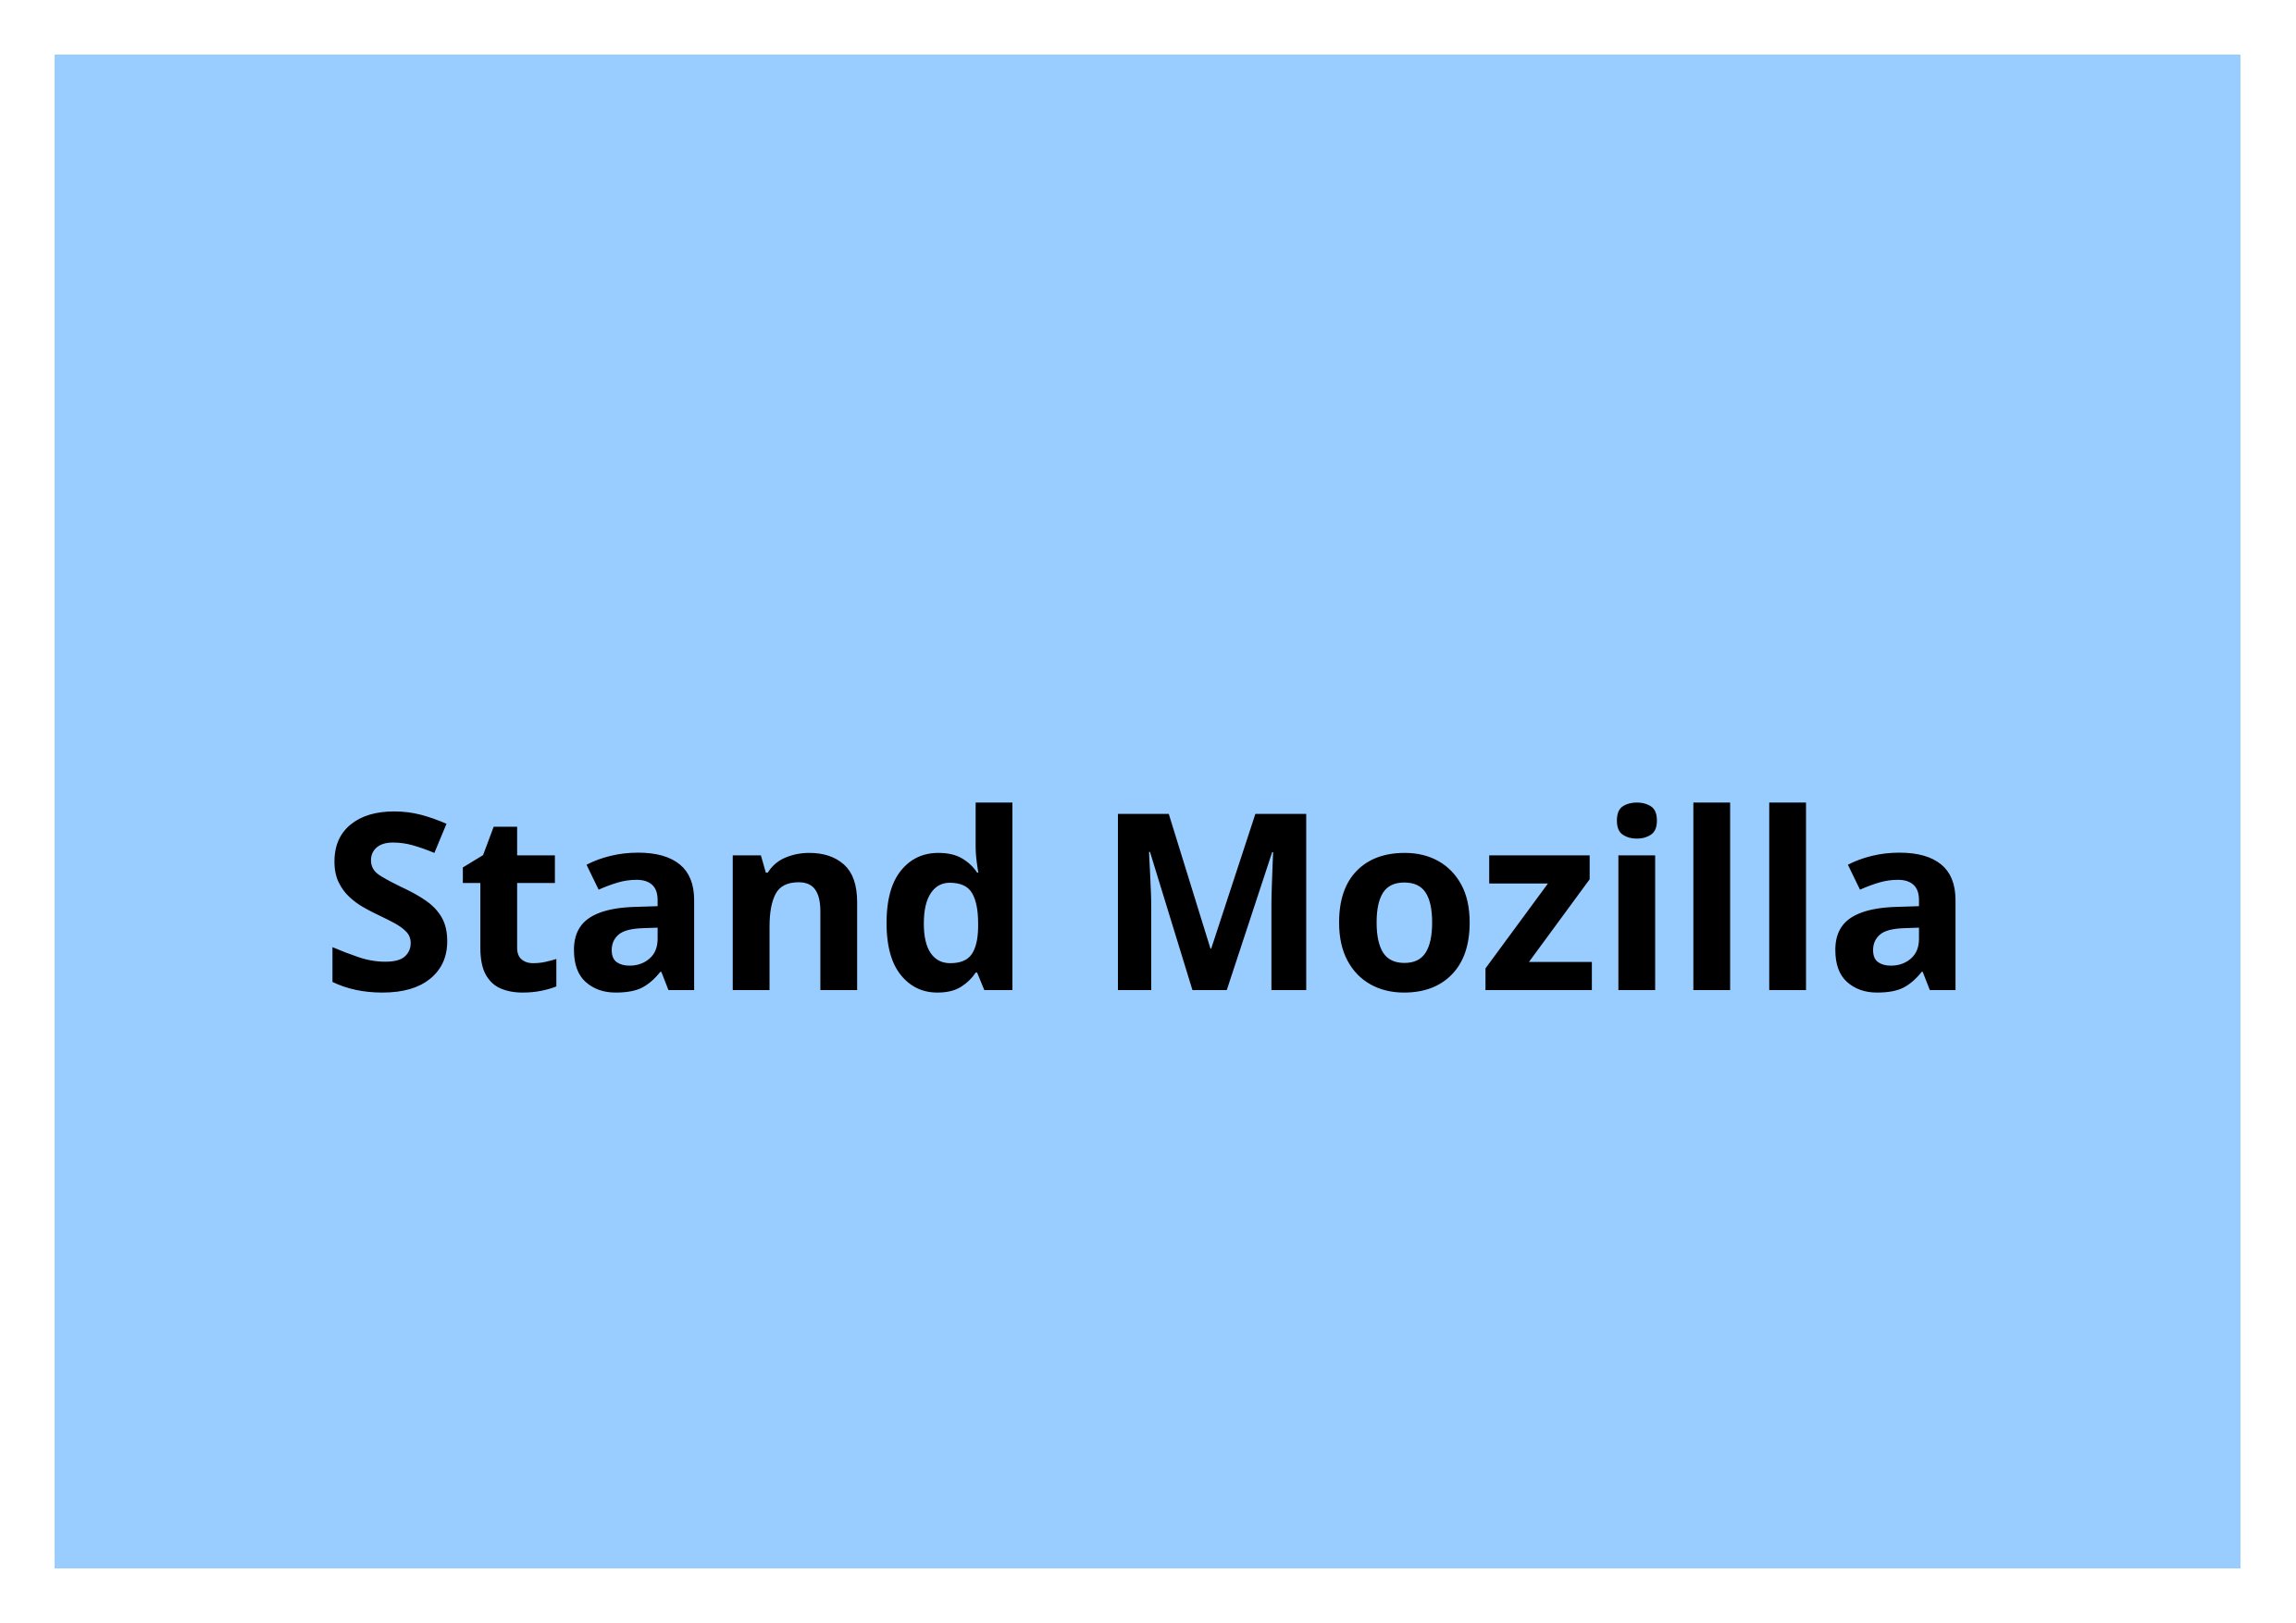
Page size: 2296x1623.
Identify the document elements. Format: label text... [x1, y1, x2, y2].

text Stand Mozilla [55, 727, 2240, 1063]
